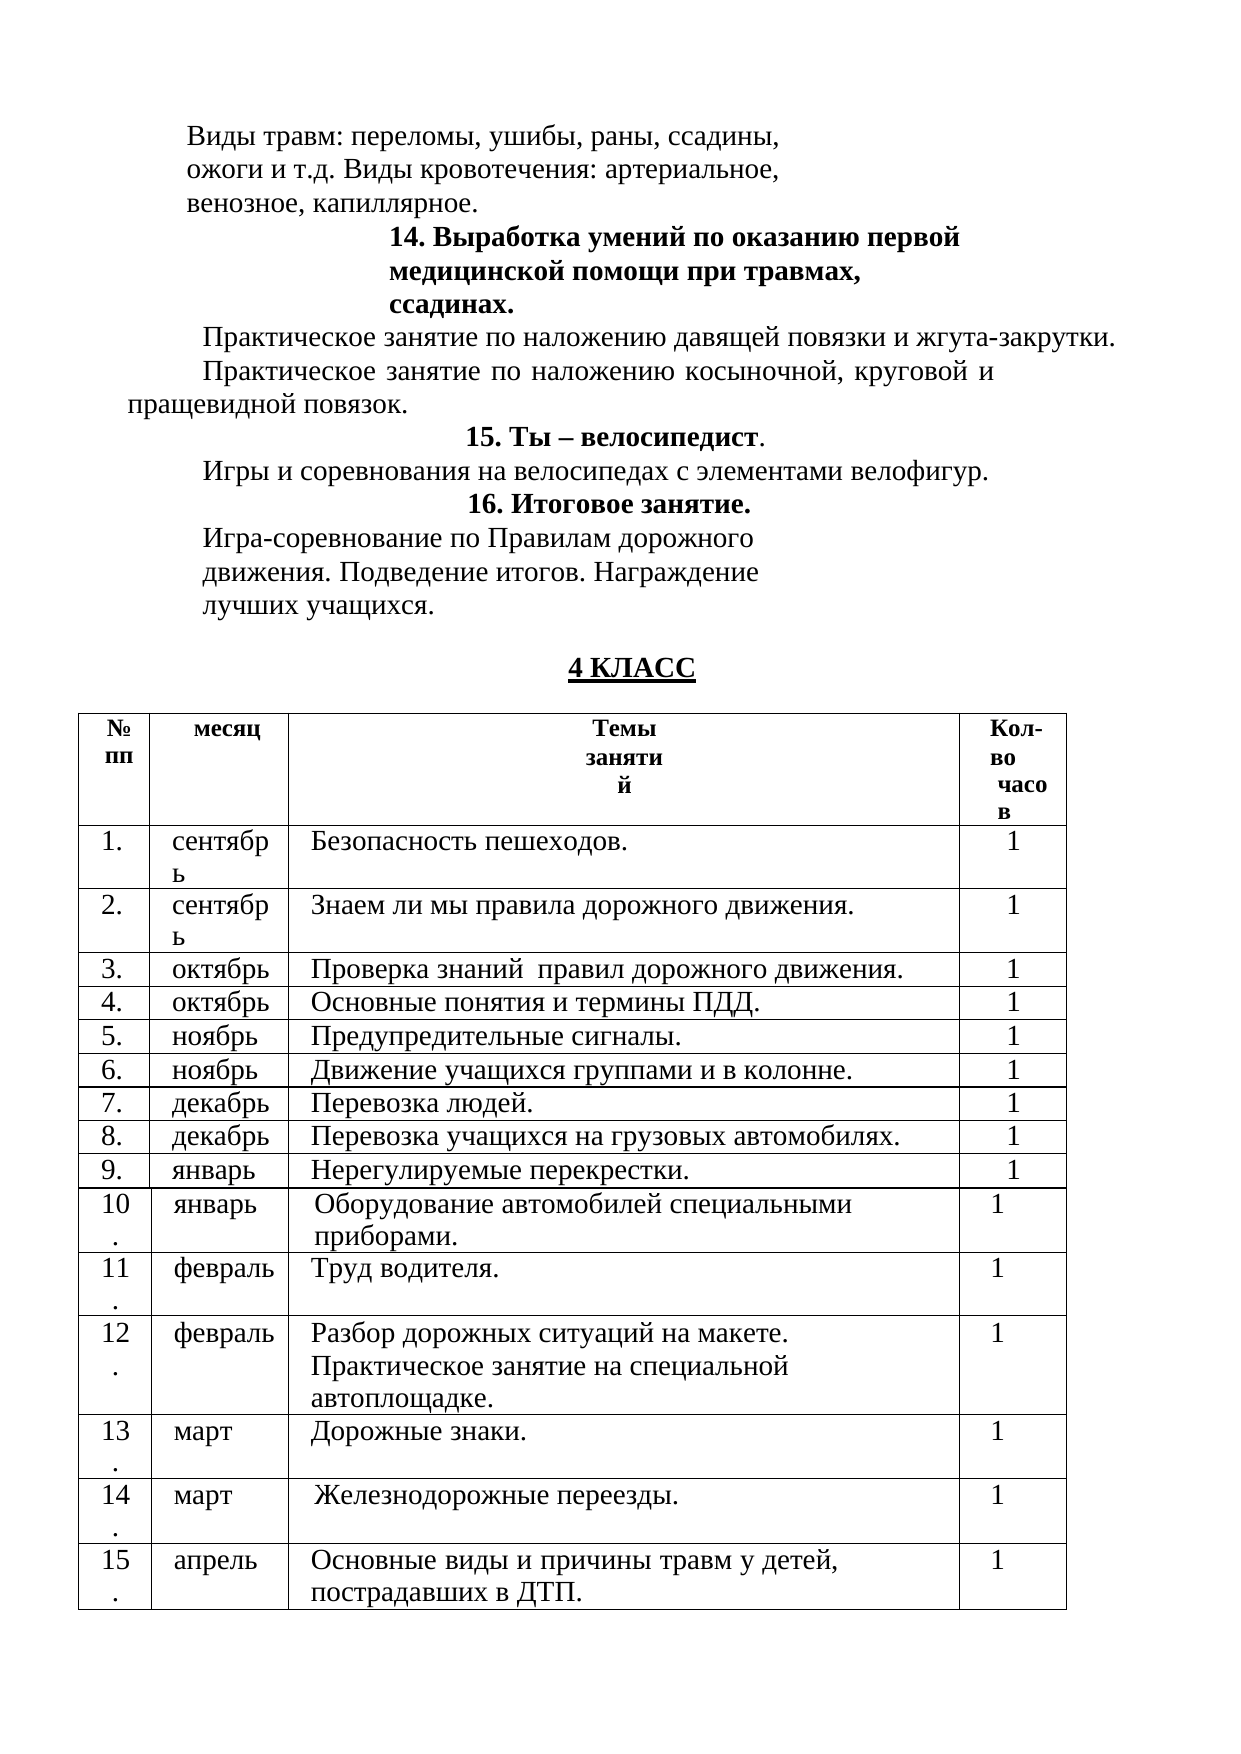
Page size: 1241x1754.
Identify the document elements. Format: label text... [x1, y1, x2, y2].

table_cell сентябрь [150, 889, 288, 952]
table_cell Перевозка учащихся на грузовых автомобилях. [289, 1121, 959, 1153]
table_cell Основные понятия и термины ПДД. [289, 987, 959, 1019]
text Игры и соревнования на велосипедах с элементами велофигур. [202, 453, 1122, 487]
table_cell Труд водителя. [289, 1253, 959, 1315]
table_cell 1 [960, 889, 1066, 952]
text 4 КЛАСС [356, 650, 908, 684]
table_cell март [152, 1479, 288, 1542]
table_cell 1 [960, 953, 1066, 986]
table_cell 1 [960, 1121, 1066, 1153]
table_cell 6. [79, 1054, 149, 1086]
text Практическое занятие по наложению давящей повязки и жгута-закрутки. [202, 320, 1122, 353]
table_cell апрель [152, 1544, 288, 1609]
table_cell январь [150, 1154, 288, 1187]
table_cell Нерегулируемые перекрестки. [289, 1154, 959, 1187]
table_cell 12. [79, 1316, 151, 1414]
table_cell 1. [79, 826, 149, 888]
table_cell 11. [79, 1253, 151, 1315]
table_cell Разбор дорожных ситуаций на макете. Практическое занятие на специальной автоплощадке. [289, 1316, 959, 1414]
table_cell ноябрь [150, 1020, 288, 1053]
table_cell 9. [79, 1154, 149, 1187]
table_cell ноябрь [150, 1054, 288, 1086]
table_cell Предупредительные сигналы. [289, 1020, 959, 1053]
table_cell 5. [79, 1020, 149, 1053]
table_cell март [152, 1415, 288, 1478]
table_cell 1 [960, 987, 1066, 1019]
subtitle 15. Ты – велосипедист. [421, 420, 1122, 453]
text Практическое занятие по наложению косыночной, круговой и пращевидной повязок. [127, 353, 1122, 420]
table_cell Движение учащихся группами и в колонне. [289, 1054, 959, 1086]
table_header Кол-во часов [960, 714, 1066, 824]
table_cell 1 [960, 1088, 1066, 1120]
table_cell 14. [79, 1479, 151, 1542]
table_cell 4. [79, 987, 149, 1019]
table_cell февраль [152, 1253, 288, 1315]
table_cell октябрь [150, 953, 288, 986]
table_cell 1 [960, 1479, 1066, 1542]
table_cell февраль [152, 1316, 288, 1414]
table_header 10. [79, 1189, 151, 1252]
table_cell 13. [79, 1415, 151, 1478]
table_cell 1 [960, 1544, 1066, 1609]
table_cell 1 [960, 826, 1066, 888]
table_cell Знаем ли мы правила дорожного движения. [289, 889, 959, 952]
table_cell 3. [79, 953, 149, 986]
table_cell 15. [79, 1544, 151, 1609]
table_cell 1 [960, 1154, 1066, 1187]
table_cell декабрь [150, 1121, 288, 1153]
table_cell Перевозка людей. [289, 1088, 959, 1120]
table_header № пп [79, 714, 149, 824]
table_header Оборудование автомобилей специальными приборами. [289, 1189, 959, 1252]
table_header месяц [150, 714, 288, 824]
table_header 1 [960, 1189, 1066, 1252]
table_header январь [152, 1189, 288, 1252]
table_cell Основные виды и причины травм у детей, пострадавших в ДТП. [289, 1544, 959, 1609]
text Виды травм: переломы, ушибы, раны, ссадины, ожоги и т.д. Виды кровотечения: артериальное, венозное, капиллярное. [186, 118, 840, 219]
subtitle 14. Выработка умений по оказанию первой медицинской помощи при травмах, ссадинах. [111, 219, 985, 320]
table_cell 1 [960, 1054, 1066, 1086]
table_cell 7. [79, 1088, 149, 1120]
table_cell сентябрь [150, 826, 288, 888]
subtitle 16. Итоговое занятие. [467, 487, 1122, 520]
text Игра-соревнование по Правилам дорожного движения. Подведение итогов. Награждение лучших учащихся. [202, 520, 794, 621]
table_cell 1 [960, 1253, 1066, 1315]
table_cell Проверка знаний правил дорожного движения. [289, 953, 959, 986]
table_cell 1 [960, 1020, 1066, 1053]
table_cell 1 [960, 1316, 1066, 1414]
table_cell декабрь [150, 1088, 288, 1120]
table_cell Железнодорожные переезды. [289, 1479, 959, 1542]
table_cell октябрь [150, 987, 288, 1019]
table_cell 8. [79, 1121, 149, 1153]
table_cell Дорожные знаки. [289, 1415, 959, 1478]
table_cell Безопасность пешеходов. [289, 826, 959, 888]
table_cell 2. [79, 889, 149, 952]
table_cell 1 [960, 1415, 1066, 1478]
table_header Темы занятий [289, 714, 959, 824]
